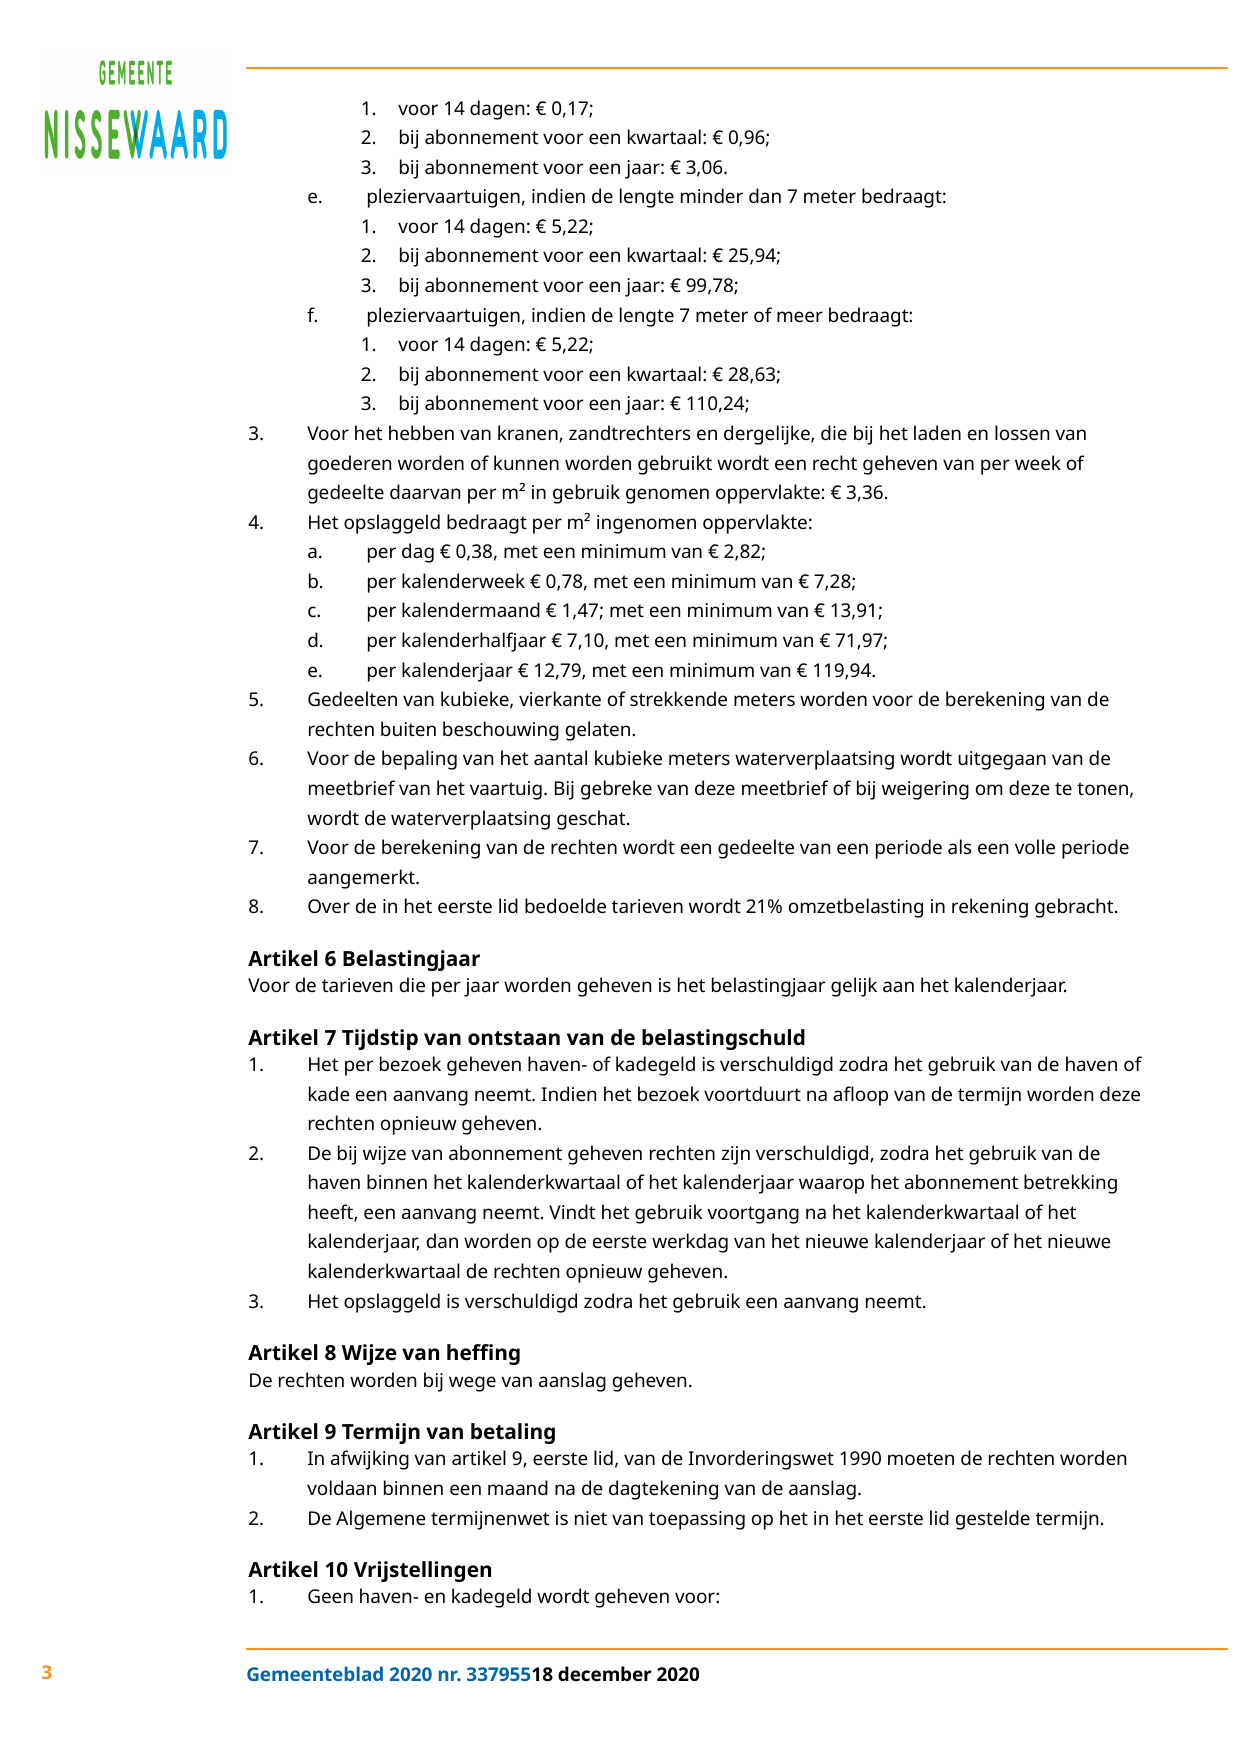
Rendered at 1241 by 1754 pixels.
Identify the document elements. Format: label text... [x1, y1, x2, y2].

list Het opslaggeld bedraagt per m² ingenomen oppervlakte: [248, 509, 1152, 535]
text Artikel 6 Belastingjaar [248, 944, 1152, 972]
list per dag € 0,38, met een minimum van € 2,82; [307, 538, 1152, 564]
list per kalenderweek € 0,78, met een minimum van € 7,28; [307, 568, 1152, 594]
picture [41, 47, 231, 172]
list bij abonnement voor een kwartaal: € 25,94; [361, 243, 1152, 268]
text Artikel 7 Tijdstip van ontstaan van de belastingschuld [248, 1023, 1152, 1051]
list voor 14 dagen: € 5,22; [361, 213, 1152, 239]
list bij abonnement voor een jaar: € 3,06. [361, 154, 1152, 180]
list bij abonnement voor een jaar: € 99,78; [361, 272, 1152, 298]
list Geen haven- en kadegeld wordt geheven voor: [248, 1584, 1152, 1609]
text Artikel 9 Termijn van betaling [248, 1417, 1152, 1446]
list voor 14 dagen: € 5,22; [361, 331, 1152, 357]
list per kalenderjaar € 12,79, met een minimum van € 119,94. [307, 657, 1152, 683]
text Voor de tarieven die per jaar worden geheven is het belastingjaar gelijk aan het kalenderjaar. [248, 972, 1152, 998]
list De Algemene termijnenwet is niet van toepassing op het in het eerste lid gestelde termijn. [248, 1505, 1152, 1531]
list voor 14 dagen: € 0,17; [361, 95, 1152, 121]
list pleziervaartuigen, indien de lengte minder dan 7 meter bedraagt: [307, 183, 1152, 209]
list per kalenderhalfjaar € 7,10, met een minimum van € 71,97; [307, 627, 1152, 653]
list bij abonnement voor een jaar: € 110,24; [361, 391, 1152, 416]
text Artikel 8 Wijze van heffing [248, 1338, 1152, 1367]
list pleziervaartuigen, indien de lengte 7 meter of meer bedraagt: [307, 302, 1152, 328]
list bij abonnement voor een kwartaal: € 28,63; [361, 361, 1152, 387]
list Gedeelten van kubieke, vierkante of strekkende meters worden voor de berekening van de rechten buiten beschouwing gelaten. [248, 686, 1152, 742]
list Over de in het eerste lid bedoelde tarieven wordt 21% omzetbelasting in rekening gebracht. [248, 893, 1152, 919]
list Voor het hebben van kranen, zandtrechters en dergelijke, die bij het laden en lossen van goederen worden of kunnen worden gebruikt wordt een recht geheven van per week of gedeelte daarvan per m² in gebruik genomen oppervlakte: € 3,36. [248, 420, 1152, 505]
list Voor de berekening van de rechten wordt een gedeelte van een periode als een volle periode aangemerkt. [248, 834, 1152, 890]
text De rechten worden bij wege van aanslag geheven. [248, 1367, 1152, 1392]
list Het opslaggeld is verschuldigd zodra het gebruik een aanvang neemt. [248, 1288, 1152, 1314]
list In afwijking van artikel 9, eerste lid, van de Invorderingswet 1990 moeten de rechten worden voldaan binnen een maand na de dagtekening van de aanslag. [248, 1446, 1152, 1501]
list per kalendermaand € 1,47; met een minimum van € 13,91; [307, 598, 1152, 623]
list De bij wijze van abonnement geheven rechten zijn verschuldigd, zodra het gebruik van de haven binnen het kalenderkwartaal of het kalenderjaar waarop het abonnement betrekking heeft, een aanvang neemt. Vindt het gebruik voortgang na het kalenderkwartaal of het kalenderjaar, dan worden op de eerste werkdag van het nieuwe kalenderjaar of het nieuwe kalenderkwartaal de rechten opnieuw geheven. [248, 1140, 1152, 1284]
text Artikel 10 Vrijstellingen [248, 1555, 1152, 1584]
list Voor de bepaling van het aantal kubieke meters waterverplaatsing wordt uitgegaan van de meetbrief van het vaartuig. Bij gebreke van deze meetbrief of bij weigering om deze te tonen, wordt de waterverplaatsing geschat. [248, 746, 1152, 831]
list Het per bezoek geheven haven- of kadegeld is verschuldigd zodra het gebruik van de haven of kade een aanvang neemt. Indien het bezoek voortduurt na afloop van de termijn worden deze rechten opnieuw geheven. [248, 1051, 1152, 1136]
list bij abonnement voor een kwartaal: € 0,96; [361, 124, 1152, 150]
